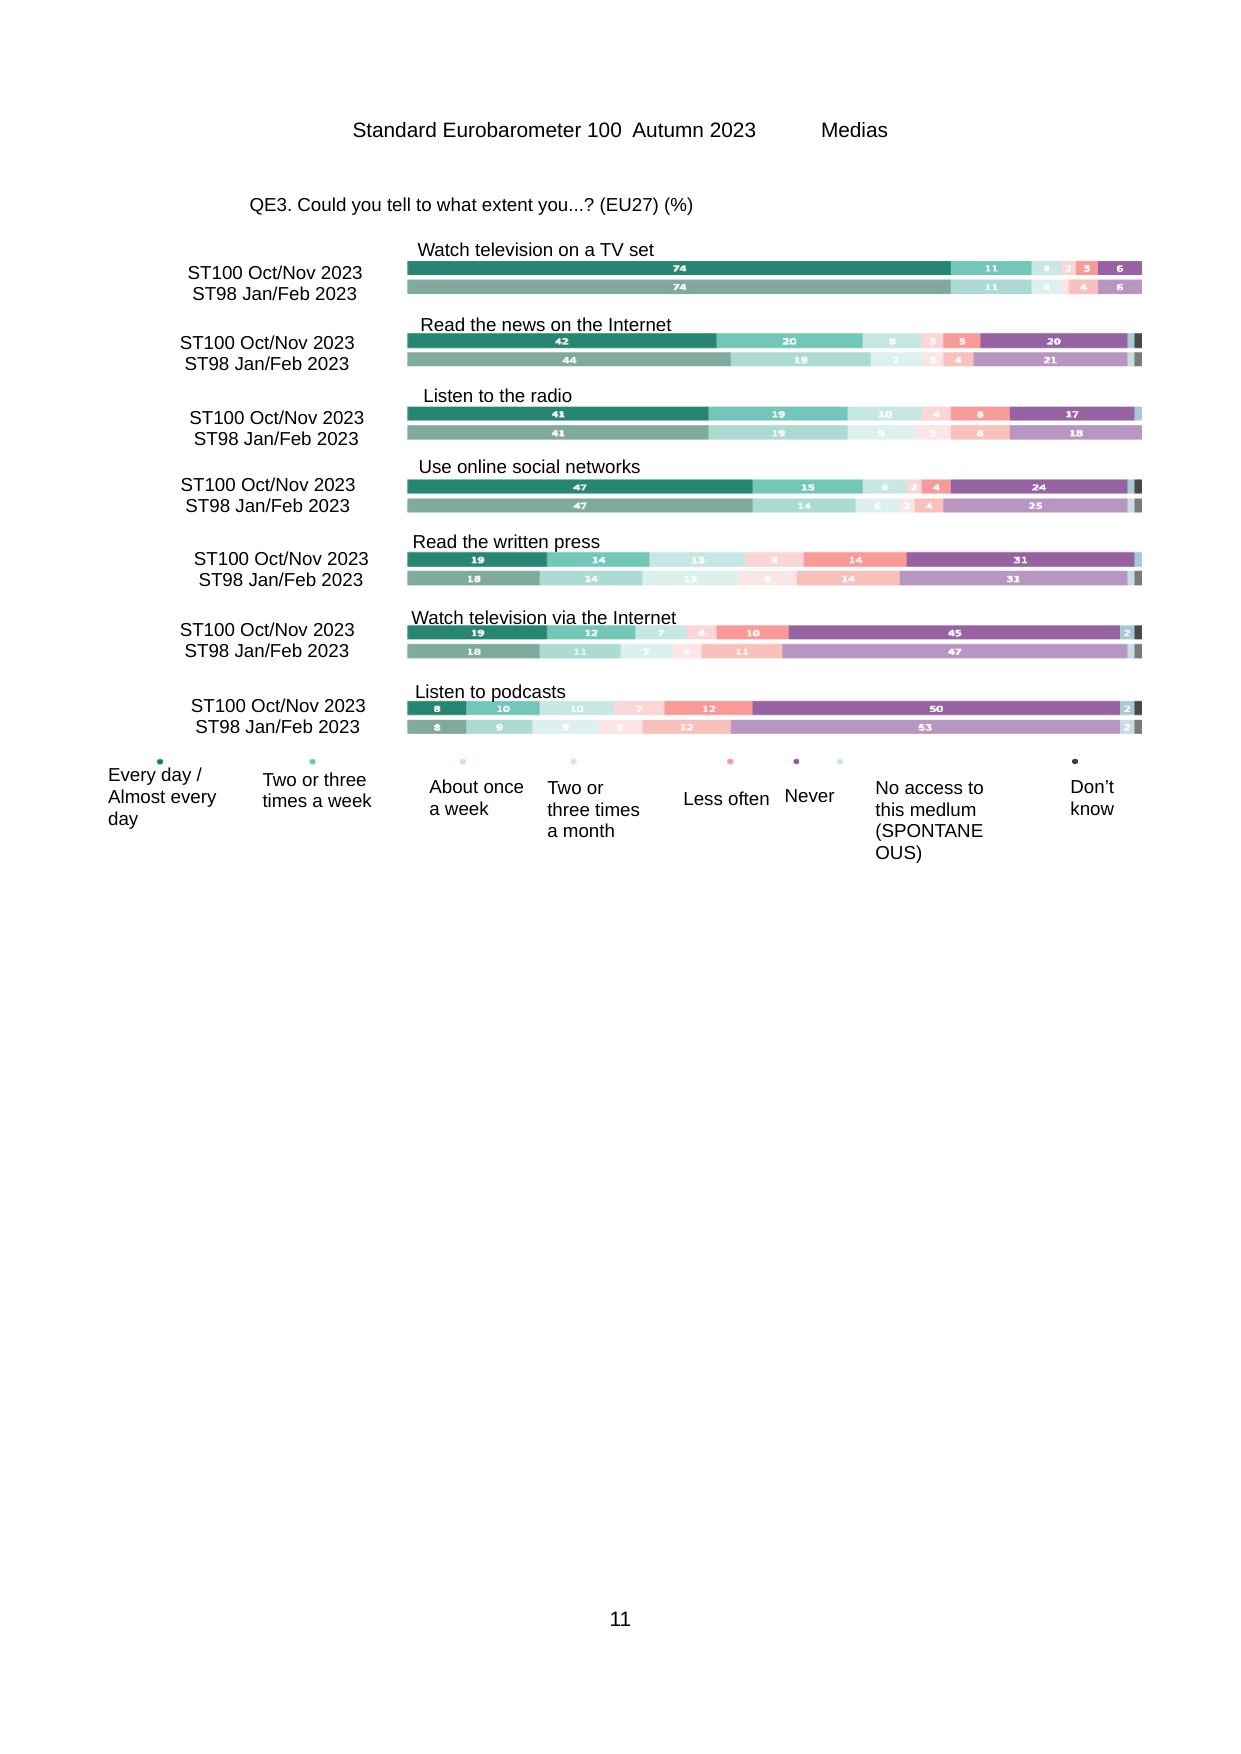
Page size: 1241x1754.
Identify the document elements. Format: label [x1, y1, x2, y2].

picture [405, 254, 1147, 740]
picture [151, 757, 1079, 768]
